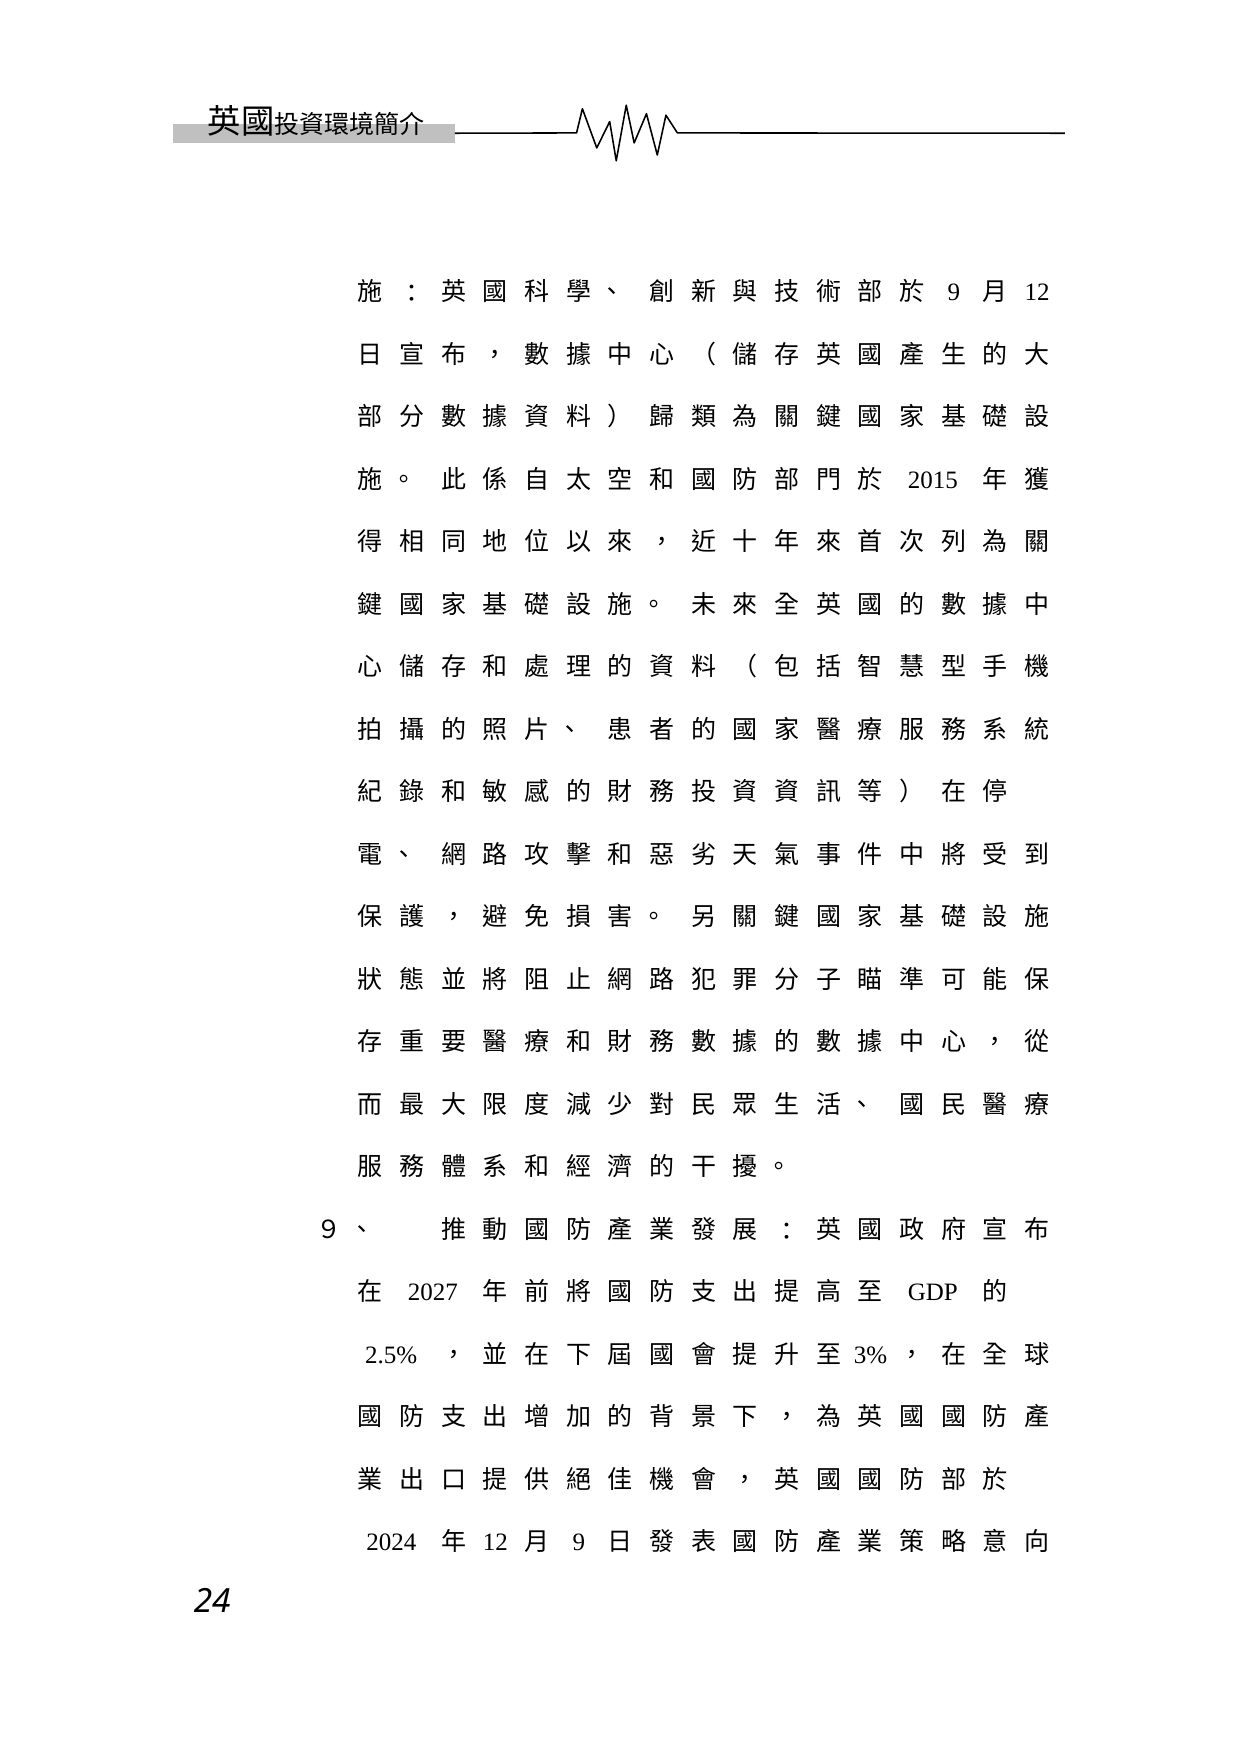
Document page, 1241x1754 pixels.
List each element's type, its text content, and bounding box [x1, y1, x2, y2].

text ９、 推動國防產業發展：英國政府宣布在2027年前將國防支出提高至GDP的2.5%，並在下屆國會提升至3%，在全球國防支出增加的背景下，為英國國防產業出口提供絕佳機會，英國國防部於2024年12月9日發表國防產業策略意向 [281, 1188, 1058, 1563]
text 施：英國科學、創新與技術部於9月12日宣布，數據中心（儲存英國產生的大部分數據資料）歸類為關鍵國家基礎設施。此係自太空和國防部門於2015年獲得相同地位以來，近十年來首次列為關鍵國家基礎設施。未來全英國的數據中心儲存和處理的資料（包括智慧型手機拍攝的照片、患者的國家醫療服務系統紀錄和敏感的財務投資資訊等）在停電、網路攻擊和惡劣天氣事件中將受到保護，避免損害。另關鍵國家基礎設施狀態並將阻止網路犯罪分子瞄準可能保存重要醫療和財務數據的數據中心，從而最大限度減少對民眾生活、國民醫療服務體系和經濟的干擾。 [281, 250, 1058, 1188]
